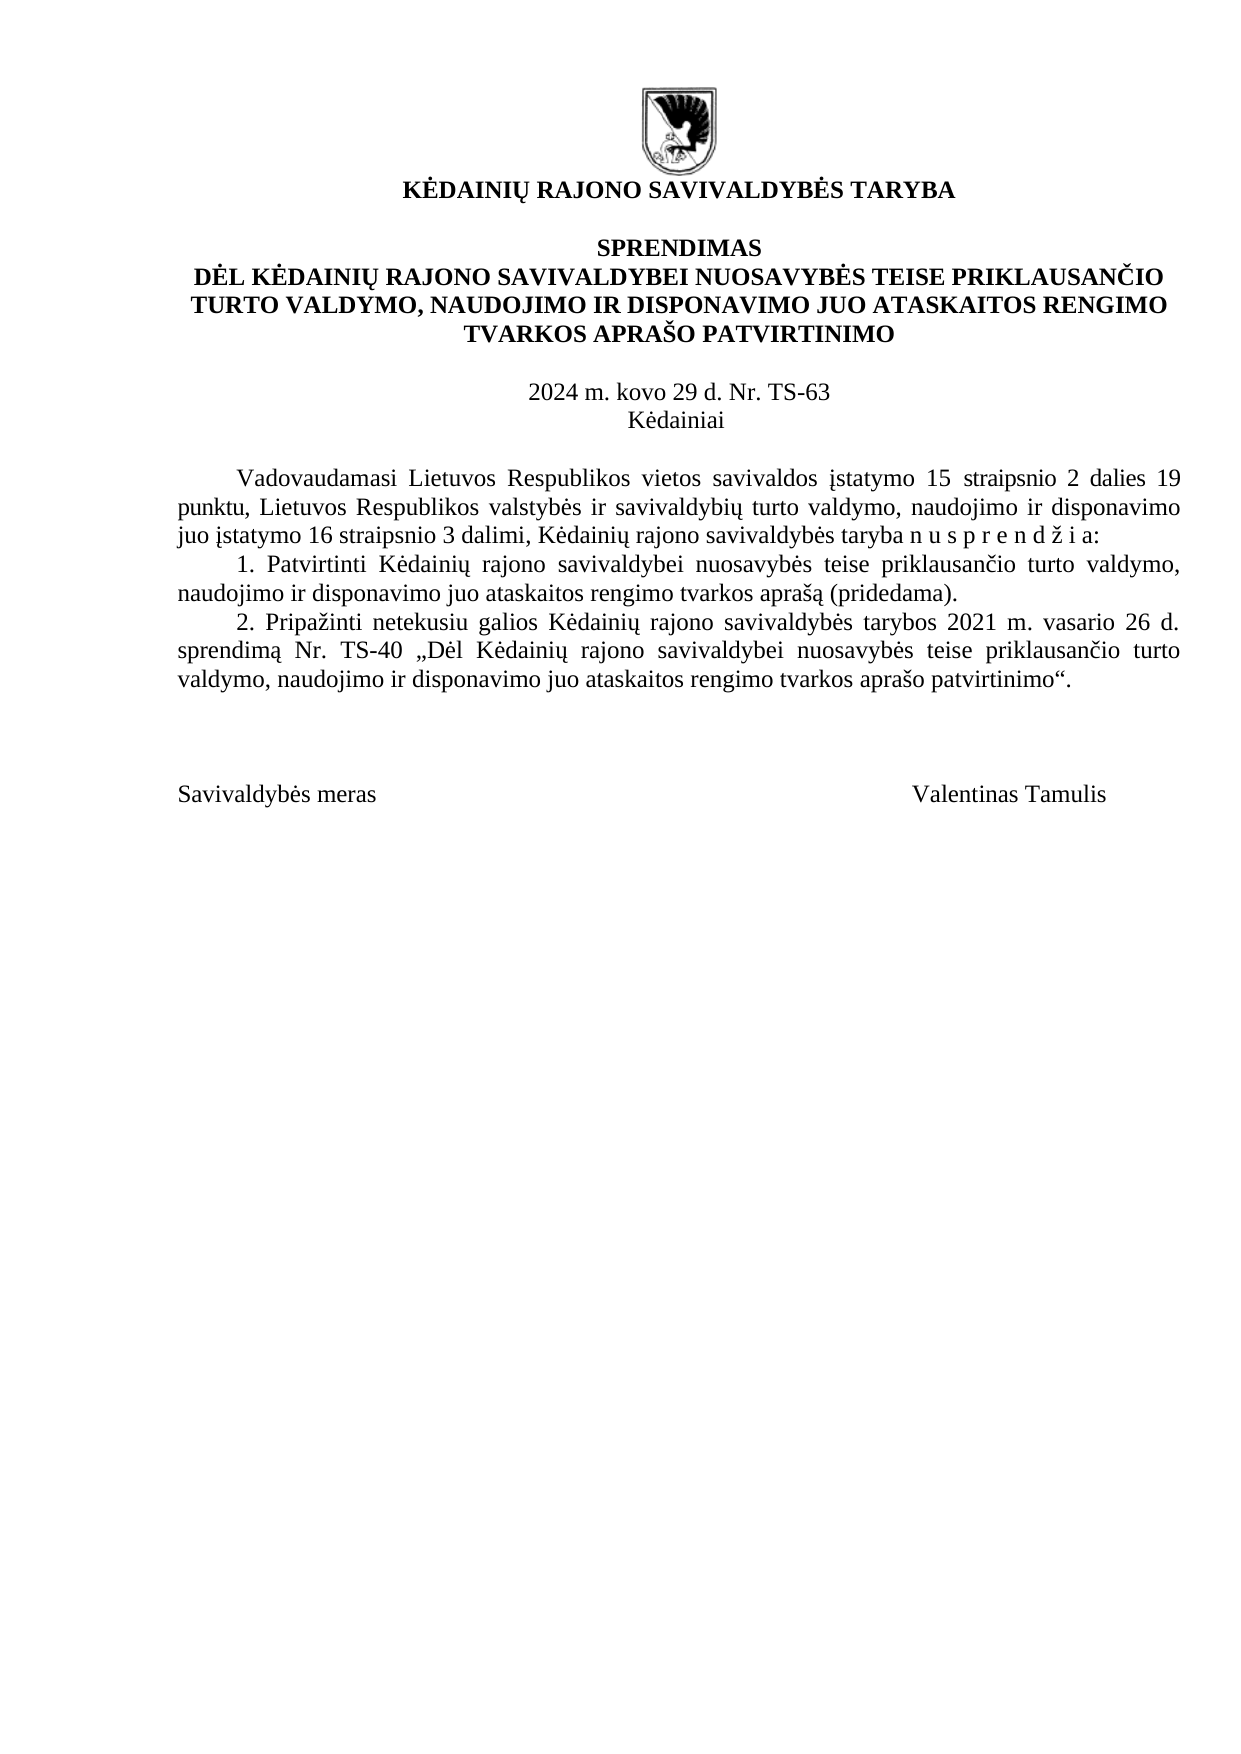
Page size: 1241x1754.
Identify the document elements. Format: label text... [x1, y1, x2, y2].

text 1. Patvirtinti Kėdainių rajono savivaldybei nuosavybės teise priklausančio turto valdymo, naudojimo ir disponavimo juo ataskaitos rengimo tvarkos aprašą (pridedama). [177, 549, 1181, 607]
text Savivaldybės meras Valentinas Tamulis [177, 779, 1181, 808]
text SPRENDIMAS [177, 233, 1181, 262]
text DĖL KĖDAINIŲ RAJONO SAVIVALDYBEI NUOSAVYBĖS TEISE PRIKLAUSANČIO TURTO VALDYMO, NAUDOJIMO IR DISPONAVIMO JUO ATASKAITOS RENGIMO TVARKOS APRAŠO PATVIRTINIMO [177, 262, 1181, 348]
text 2. Pripažinti netekusiu galios Kėdainių rajono savivaldybės tarybos 2021 m. vasario 26 d. sprendimą Nr. TS-40 „Dėl Kėdainių rajono savivaldybei nuosavybės teise priklausančio turto valdymo, naudojimo ir disponavimo juo ataskaitos rengimo tvarkos aprašo patvirtinimo“. [177, 607, 1181, 693]
text Kėdainiai [177, 405, 1181, 434]
text 2024 m. kovo 29 d. Nr. TS-63 [177, 377, 1181, 405]
text Vadovaudamasi Lietuvos Respublikos vietos savivaldos įstatymo 15 straipsnio 2 dalies 19 punktu, Lietuvos Respublikos valstybės ir savivaldybių turto valdymo, naudojimo ir disponavimo juo įstatymo 16 straipsnio 3 dalimi, Kėdainių rajono savivaldybės taryba n u s p r e n d ž i a: [177, 463, 1181, 549]
text KĖDAINIŲ RAJONO SAVIVALDYBĖS TARYBA [177, 175, 1181, 204]
